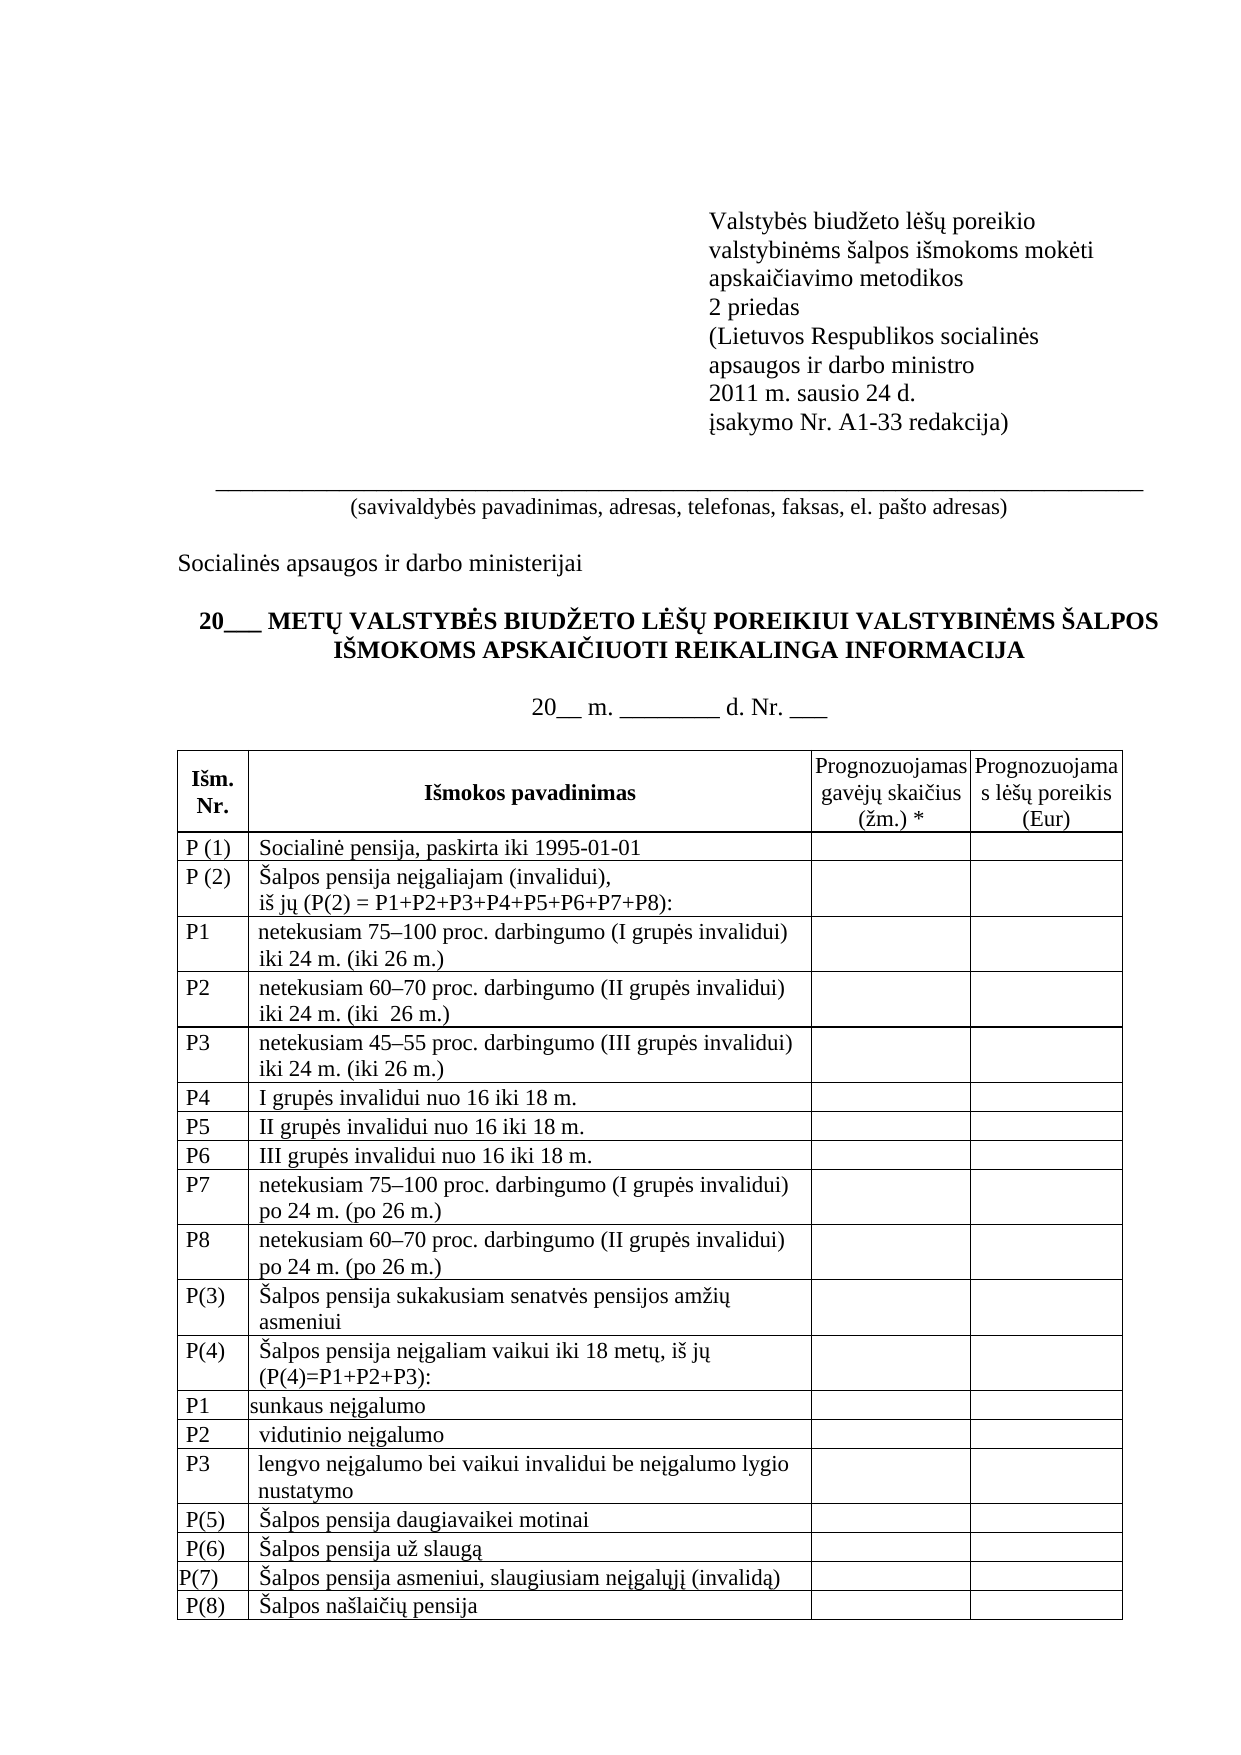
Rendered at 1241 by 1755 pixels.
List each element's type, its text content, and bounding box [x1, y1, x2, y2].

table_cell [812, 1225, 970, 1279]
table_cell [971, 861, 1122, 916]
table_cell [971, 917, 1122, 971]
table_cell [971, 1336, 1122, 1390]
table_cell [971, 1028, 1122, 1082]
table_cell P5 [178, 1112, 248, 1139]
table_cell [812, 1112, 970, 1139]
table_cell [812, 1280, 970, 1334]
table_cell Šalpos pensija už slaugą [249, 1533, 811, 1561]
table_cell [971, 1562, 1122, 1590]
table_cell [971, 1141, 1122, 1168]
table_cell [812, 1504, 970, 1532]
table_cell [812, 1449, 970, 1503]
text Valstybės biudžeto lėšų poreikio [177, 206, 1181, 235]
table_cell [971, 1083, 1122, 1111]
table_cell netekusiam 75–100 proc. darbingumo (I grupės invalidui) po 24 m. (po 26 m.) [249, 1170, 811, 1224]
table_cell netekusiam 60–70 proc. darbingumo (II grupės invalidui) po 24 m. (po 26 m.) [249, 1225, 811, 1279]
table_header Išmokos pavadinimas [249, 751, 811, 831]
table_cell P1 [178, 917, 248, 971]
table_cell Socialinė pensija, paskirta iki 1995-01-01 [249, 833, 811, 860]
table_cell [812, 1083, 970, 1111]
table_cell [971, 833, 1122, 860]
table_header Išm. Nr. [178, 751, 248, 831]
table_cell P (1) [178, 833, 248, 860]
table_cell Šalpos pensija neįgaliajam (invalidui), iš jų (P(2) = P1+P2+P3+P4+P5+P6+P7+P8): [249, 861, 811, 916]
table_cell P (2) [178, 861, 248, 916]
table_cell P6 [178, 1141, 248, 1168]
table_cell Šalpos pensija asmeniui, slaugiusiam neįgalųjį (invalidą) [249, 1562, 811, 1590]
table_header Prognozuojamas gavėjų skaičius (žm.) * [812, 751, 970, 831]
table_cell lengvo neįgalumo bei vaikui invalidui be neįgalumo lygio nustatymo [249, 1449, 811, 1503]
table_cell [812, 1391, 970, 1419]
table_cell [812, 1336, 970, 1390]
table_cell [812, 1591, 970, 1619]
table_cell [812, 1141, 970, 1168]
table_cell III grupės invalidui nuo 16 iki 18 m. [249, 1141, 811, 1168]
table_cell [812, 1028, 970, 1082]
table_cell [971, 1504, 1122, 1532]
table_cell [971, 1449, 1122, 1503]
table_cell P(3) [178, 1280, 248, 1334]
table_cell [812, 1533, 970, 1561]
table_cell netekusiam 60–70 proc. darbingumo (II grupės invalidui) iki 24 m. (iki 26 m.) [249, 972, 811, 1026]
table_cell [971, 1170, 1122, 1224]
text (Lietuvos Respublikos socialinės [177, 321, 1181, 350]
table_cell P2 [178, 972, 248, 1026]
table_cell [812, 972, 970, 1026]
table_cell P(6) [178, 1533, 248, 1561]
table_cell P(4) [178, 1336, 248, 1390]
table_cell netekusiam 45–55 proc. darbingumo (III grupės invalidui) iki 24 m. (iki 26 m.) [249, 1028, 811, 1082]
table_cell [812, 833, 970, 860]
table_cell P1 [178, 1391, 248, 1419]
table_cell Šalpos pensija daugiavaikei motinai [249, 1504, 811, 1532]
table_cell [971, 1391, 1122, 1419]
table_cell netekusiam 75–100 proc. darbingumo (I grupės invalidui) iki 24 m. (iki 26 m.) [249, 917, 811, 971]
table_cell [812, 861, 970, 916]
text _ [177, 465, 1181, 493]
table_cell I grupės invalidui nuo 16 iki 18 m. [249, 1083, 811, 1111]
text apskaičiavimo metodikos [177, 263, 1181, 292]
text (savivaldybės pavadinimas, adresas, telefonas, faksas, el. pašto adresas) [177, 493, 1181, 520]
table_cell [971, 1112, 1122, 1139]
table_cell [812, 1562, 970, 1590]
table_cell Šalpos pensija neįgaliam vaikui iki 18 metų, iš jų (P(4)=P1+P2+P3): [249, 1336, 811, 1390]
table_cell sunkaus neįgalumo [249, 1391, 811, 1419]
table_cell P3 [178, 1028, 248, 1082]
table_cell [812, 917, 970, 971]
text 2011 m. sausio 24 d. [177, 378, 1181, 407]
text įsakymo Nr. A1-33 redakcija) [177, 407, 1181, 436]
table_cell [971, 1591, 1122, 1619]
table_cell [971, 1225, 1122, 1279]
table_cell II grupės invalidui nuo 16 iki 18 m. [249, 1112, 811, 1139]
table_cell P4 [178, 1083, 248, 1111]
table_cell P3 [178, 1449, 248, 1503]
table_cell [812, 1170, 970, 1224]
table_cell [971, 1280, 1122, 1334]
table_cell [812, 1420, 970, 1448]
text 20__ m. ________ d. Nr. ___ [177, 692, 1181, 721]
table_cell [971, 972, 1122, 1026]
table_cell P(8) [178, 1591, 248, 1619]
text 20___ METŲ VALSTYBĖS BIUDŽETO LĖŠŲ POREIKIUI VALSTYBINĖMS ŠALPOS IŠMOKOMS APSKAIČIUOTI REIKALINGA INFORMACIJA [177, 606, 1181, 663]
table_cell [971, 1533, 1122, 1561]
text valstybinėms šalpos išmokoms mokėti [177, 235, 1181, 263]
text 2 priedas [177, 292, 1181, 321]
table_cell Šalpos pensija sukakusiam senatvės pensijos amžių asmeniui [249, 1280, 811, 1334]
table_cell P2 [178, 1420, 248, 1448]
table_cell Šalpos našlaičių pensija [249, 1591, 811, 1619]
text apsaugos ir darbo ministro [177, 350, 1181, 378]
table_header Prognozuojamas lėšų poreikis (Eur) [971, 751, 1122, 831]
table_cell P8 [178, 1225, 248, 1279]
table_cell P7 [178, 1170, 248, 1224]
text Socialinės apsaugos ir darbo ministerijai [177, 548, 1181, 577]
table_cell P(7) [178, 1562, 248, 1590]
table_cell vidutinio neįgalumo [249, 1420, 811, 1448]
table_cell P(5) [178, 1504, 248, 1532]
table_cell [971, 1420, 1122, 1448]
